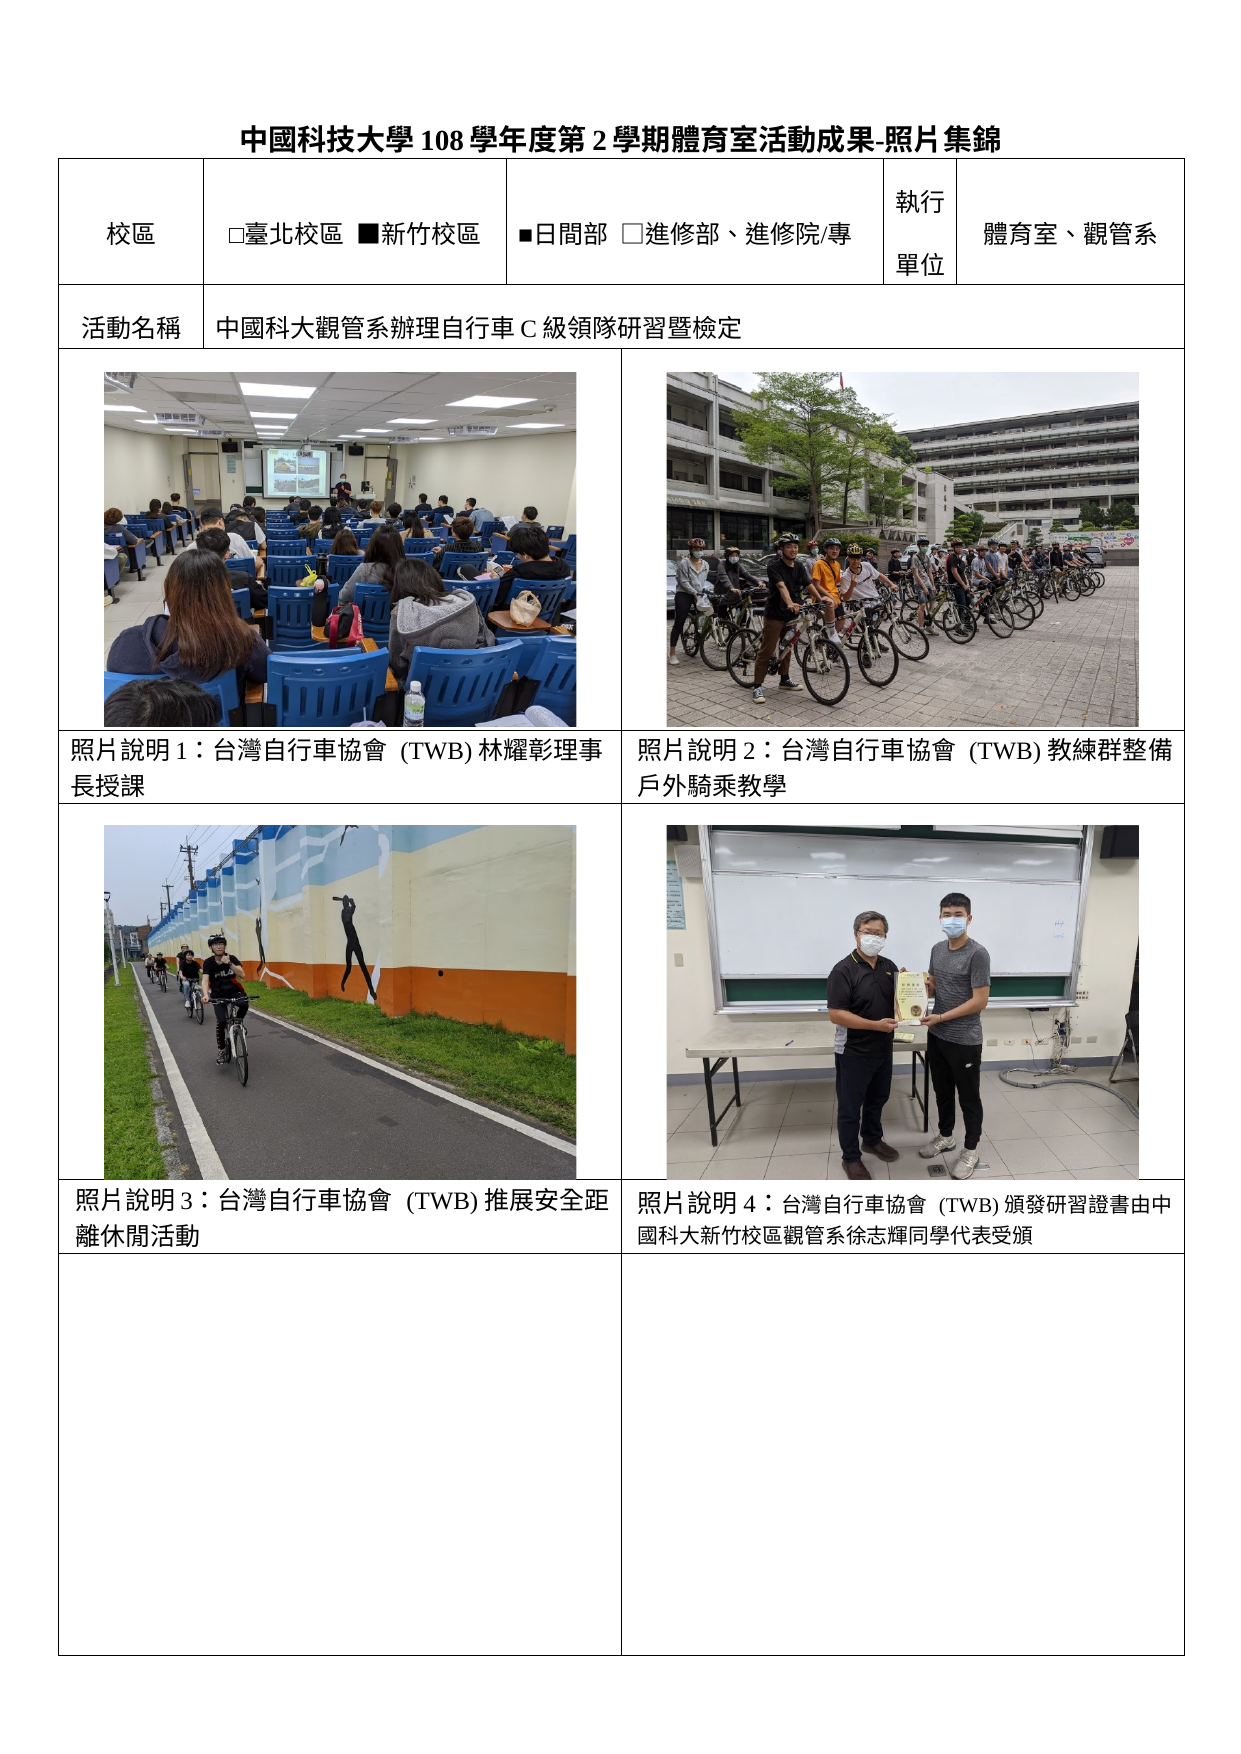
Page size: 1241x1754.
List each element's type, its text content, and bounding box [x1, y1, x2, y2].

table_cell 活動名稱 [59, 285, 203, 348]
table_header 體育室、觀管系 [957, 159, 1184, 284]
table_cell [622, 1254, 1184, 1655]
table_header 執行單位 [884, 159, 956, 284]
table_cell 照片說明4：台灣自行車協會 (TWB) 頒發研習證書由中國科大新竹校區觀管系徐志輝同學代表受頒 [622, 1180, 1184, 1253]
table_cell 照片說明3：台灣自行車協會 (TWB) 推展安全距離休閒活動 [59, 1180, 621, 1253]
text 中國科技大學108學年度第2學期體育室活動成果-照片集錦 [104, 96, 1136, 158]
table_cell [59, 1254, 621, 1655]
table_cell 照片說明2：台灣自行車協會 (TWB) 教練群整備戶外騎乘教學 [622, 731, 1184, 803]
table_cell [59, 349, 621, 729]
table_cell [622, 804, 1184, 1179]
table_header 校區 [59, 159, 203, 284]
table_cell [59, 804, 621, 1179]
table_header ■日間部 □進修部、進修院/專 [507, 159, 883, 284]
table_header □臺北校區 ■新竹校區 [204, 159, 506, 284]
table_cell 照片說明1：台灣自行車協會 (TWB) 林耀彰理事長授課 [59, 731, 621, 803]
table_cell [622, 349, 1184, 729]
table_cell 中國科大觀管系辦理自行車C級領隊研習暨檢定 [204, 285, 1184, 348]
